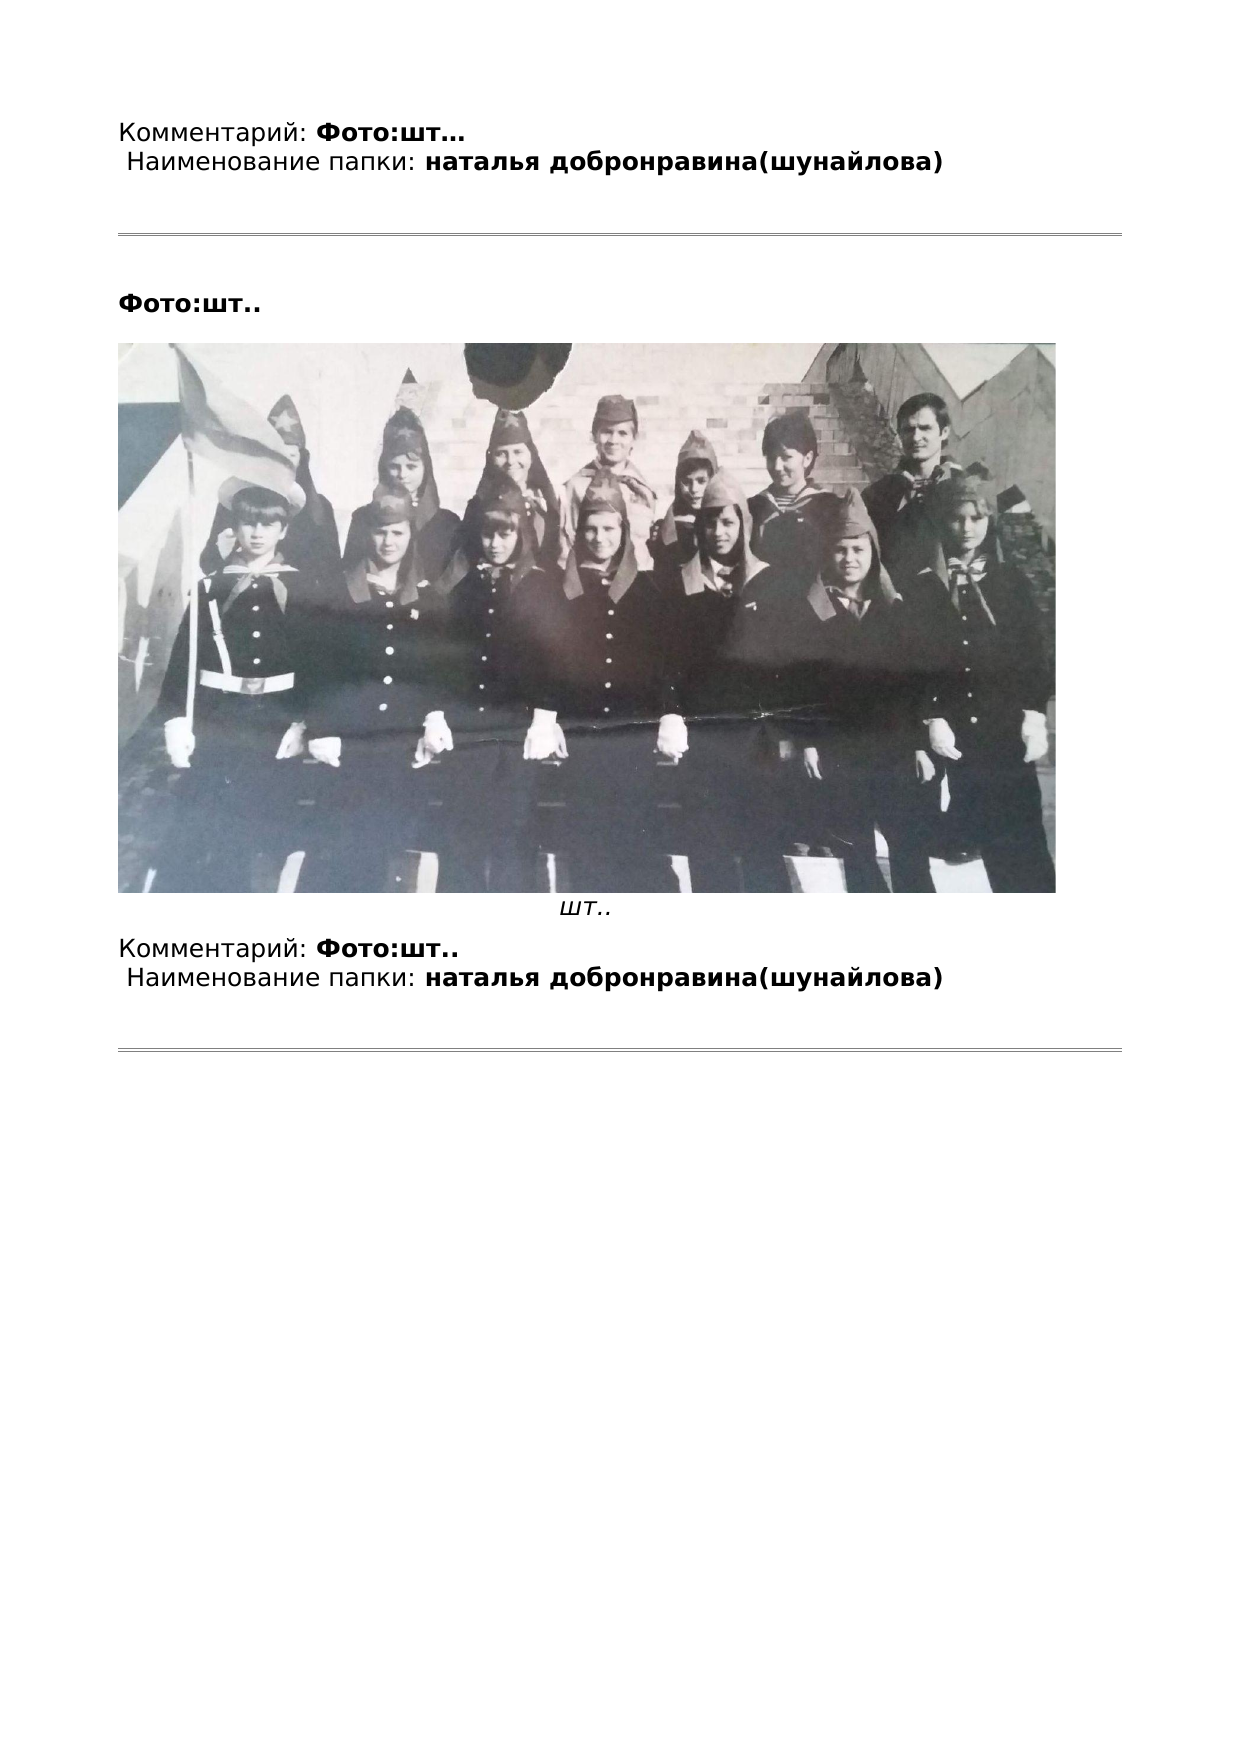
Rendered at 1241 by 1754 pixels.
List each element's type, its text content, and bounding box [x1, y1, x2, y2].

subtitle Фото:шт.. [118, 289, 1122, 319]
text Комментарий: Фото:шт.. Наименование папки: наталья добронравина(шунайлова) [118, 934, 1122, 1021]
text Комментарий: Фото:шт… Наименование папки: наталья добронравина(шунайлова) [118, 118, 1122, 206]
picture [118, 343, 1056, 893]
text шт.. [118, 893, 1056, 921]
